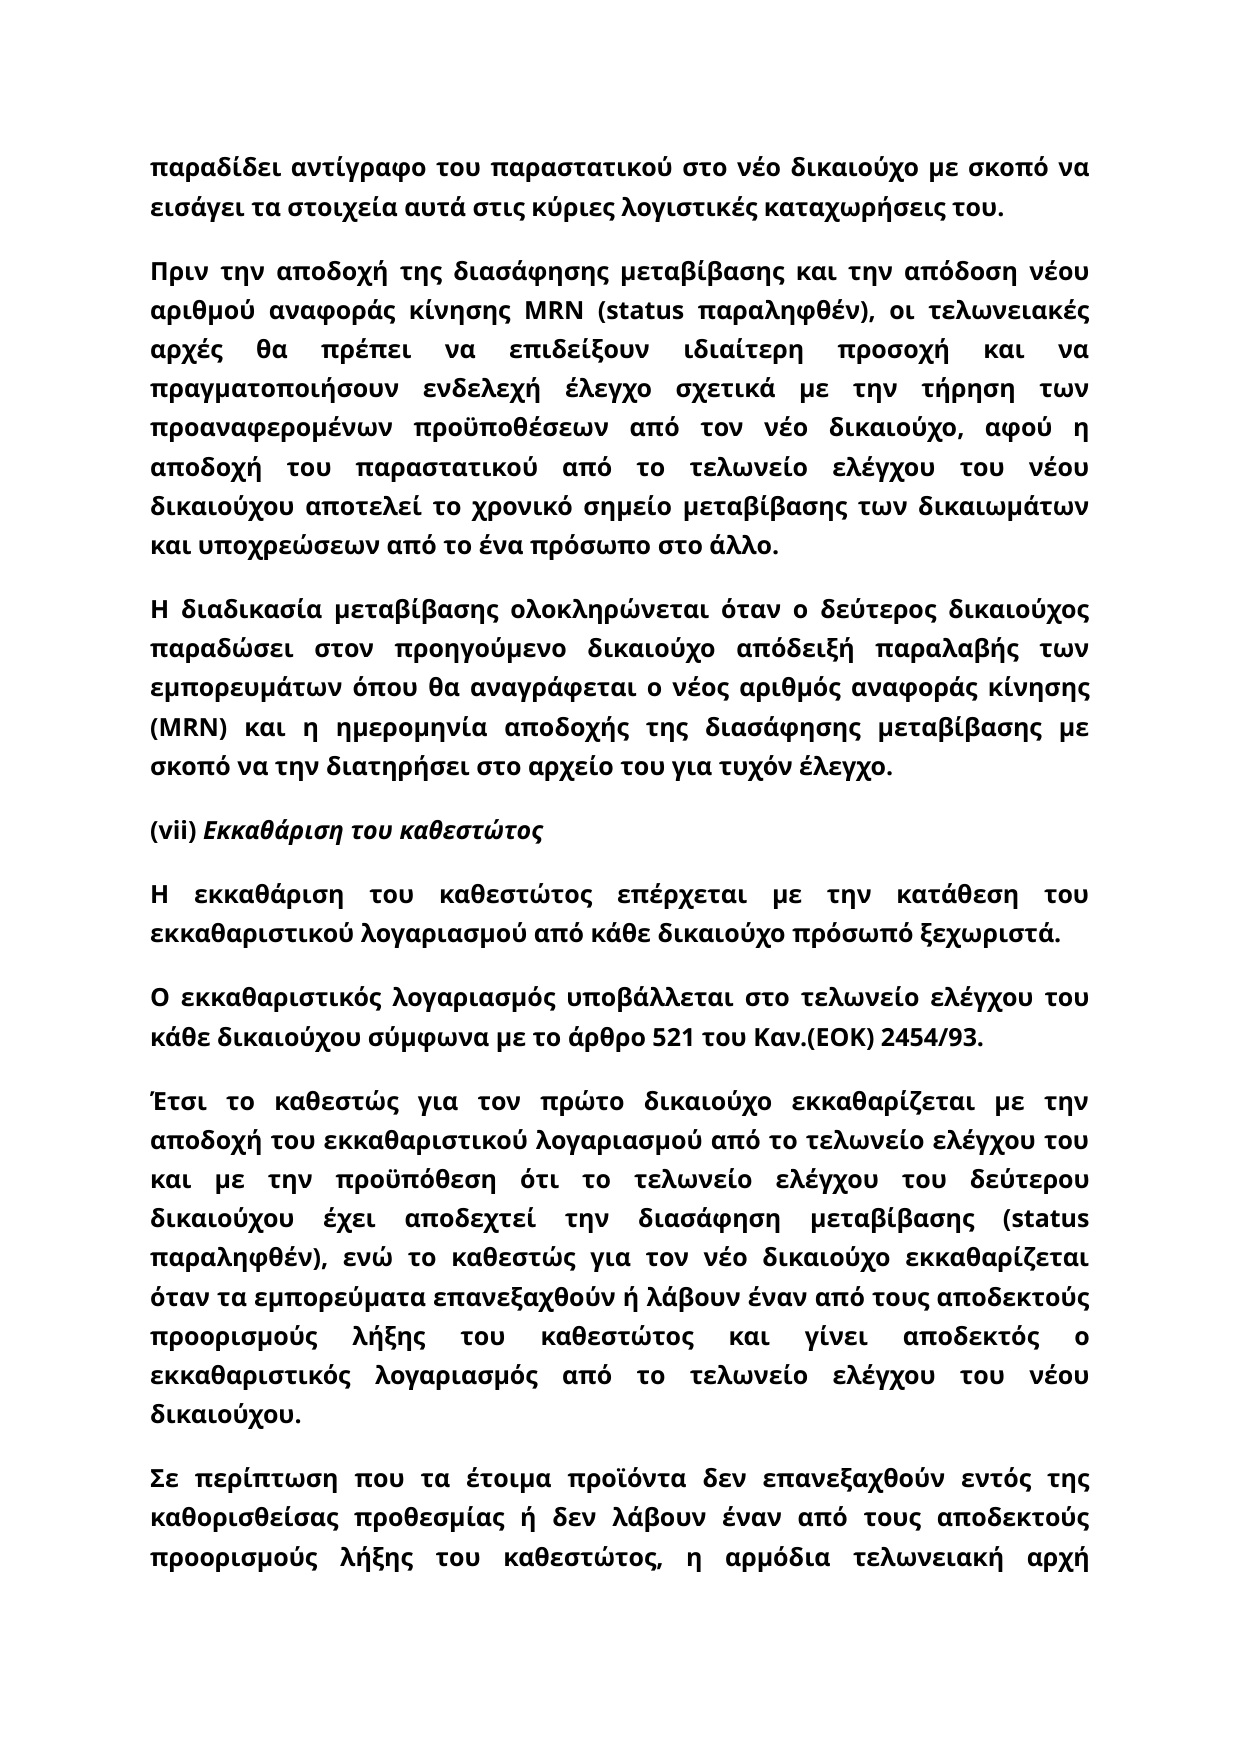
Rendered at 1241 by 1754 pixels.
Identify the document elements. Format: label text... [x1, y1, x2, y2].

text παραδίδει αντίγραφο του παραστατικού στο νέο δικαιούχο με σκοπό να εισάγει τα στοιχεία αυτά στις κύριες λογιστικές καταχωρήσεις του. [150, 150, 1090, 223]
text Η εκκαθάριση του καθεστώτος επέρχεται με την κατάθεση του εκκαθαριστικού λογαριασμού από κάθε δικαιούχο πρόσωπό ξεχωριστά. [150, 877, 1090, 950]
text Ο εκκαθαριστικός λογαριασμός υποβάλλεται στο τελωνείο ελέγχου του κάθε δικαιούχου σύμφωνα με το άρθρο 521 του Καν.(ΕΟΚ) 2454/93. [150, 980, 1090, 1053]
text Σε περίπτωση που τα έτοιμα προϊόντα δεν επανεξαχθούν εντός της καθορισθείσας προθεσμίας ή δεν λάβουν έναν από τους αποδεκτούς προορισμούς λήξης του καθεστώτος, η αρμόδια τελωνειακή αρχή [150, 1461, 1090, 1573]
text (vii) Εκκαθάριση του καθεστώτος [150, 812, 1090, 847]
text Η διαδικασία μεταβίβασης ολοκληρώνεται όταν ο δεύτερος δικαιούχος παραδώσει στον προηγούμενο δικαιούχο απόδειξή παραλαβής των εμπορευμάτων όπου θα αναγράφεται ο νέος αριθμός αναφοράς κίνησης (MRN) και η ημερομηνία αποδοχής της διασάφησης μεταβίβασης με σκοπό να την διατηρήσει στο αρχείο του για τυχόν έλεγχο. [150, 592, 1090, 782]
text Πριν την αποδοχή της διασάφησης μεταβίβασης και την απόδοση νέου αριθμού αναφοράς κίνησης MRN (status παραληφθέν), οι τελωνειακές αρχές θα πρέπει να επιδείξουν ιδιαίτερη προσοχή και να πραγματοποιήσουν ενδελεχή έλεγχο σχετικά με την τήρηση των προαναφερομένων προϋποθέσεων από τον νέο δικαιούχο, αφού η αποδοχή του παραστατικού από το τελωνείο ελέγχου του νέου δικαιούχου αποτελεί το χρονικό σημείο μεταβίβασης των δικαιωμάτων και υποχρεώσεων από το ένα πρόσωπο στο άλλο. [150, 253, 1090, 562]
text Έτσι το καθεστώς για τον πρώτο δικαιούχο εκκαθαρίζεται με την αποδοχή του εκκαθαριστικού λογαριασμού από το τελωνείο ελέγχου του και με την προϋπόθεση ότι το τελωνείο ελέγχου του δεύτερου δικαιούχου έχει αποδεχτεί την διασάφηση μεταβίβασης (status παραληφθέν), ενώ το καθεστώς για τον νέο δικαιούχο εκκαθαρίζεται όταν τα εμπορεύματα επανεξαχθούν ή λάβουν έναν από τους αποδεκτούς προορισμούς λήξης του καθεστώτος και γίνει απoδεκτός ο εκκαθαριστικός λογαριασμός από το τελωνείο ελέγχου του νέου δικαιούχου. [150, 1083, 1090, 1431]
